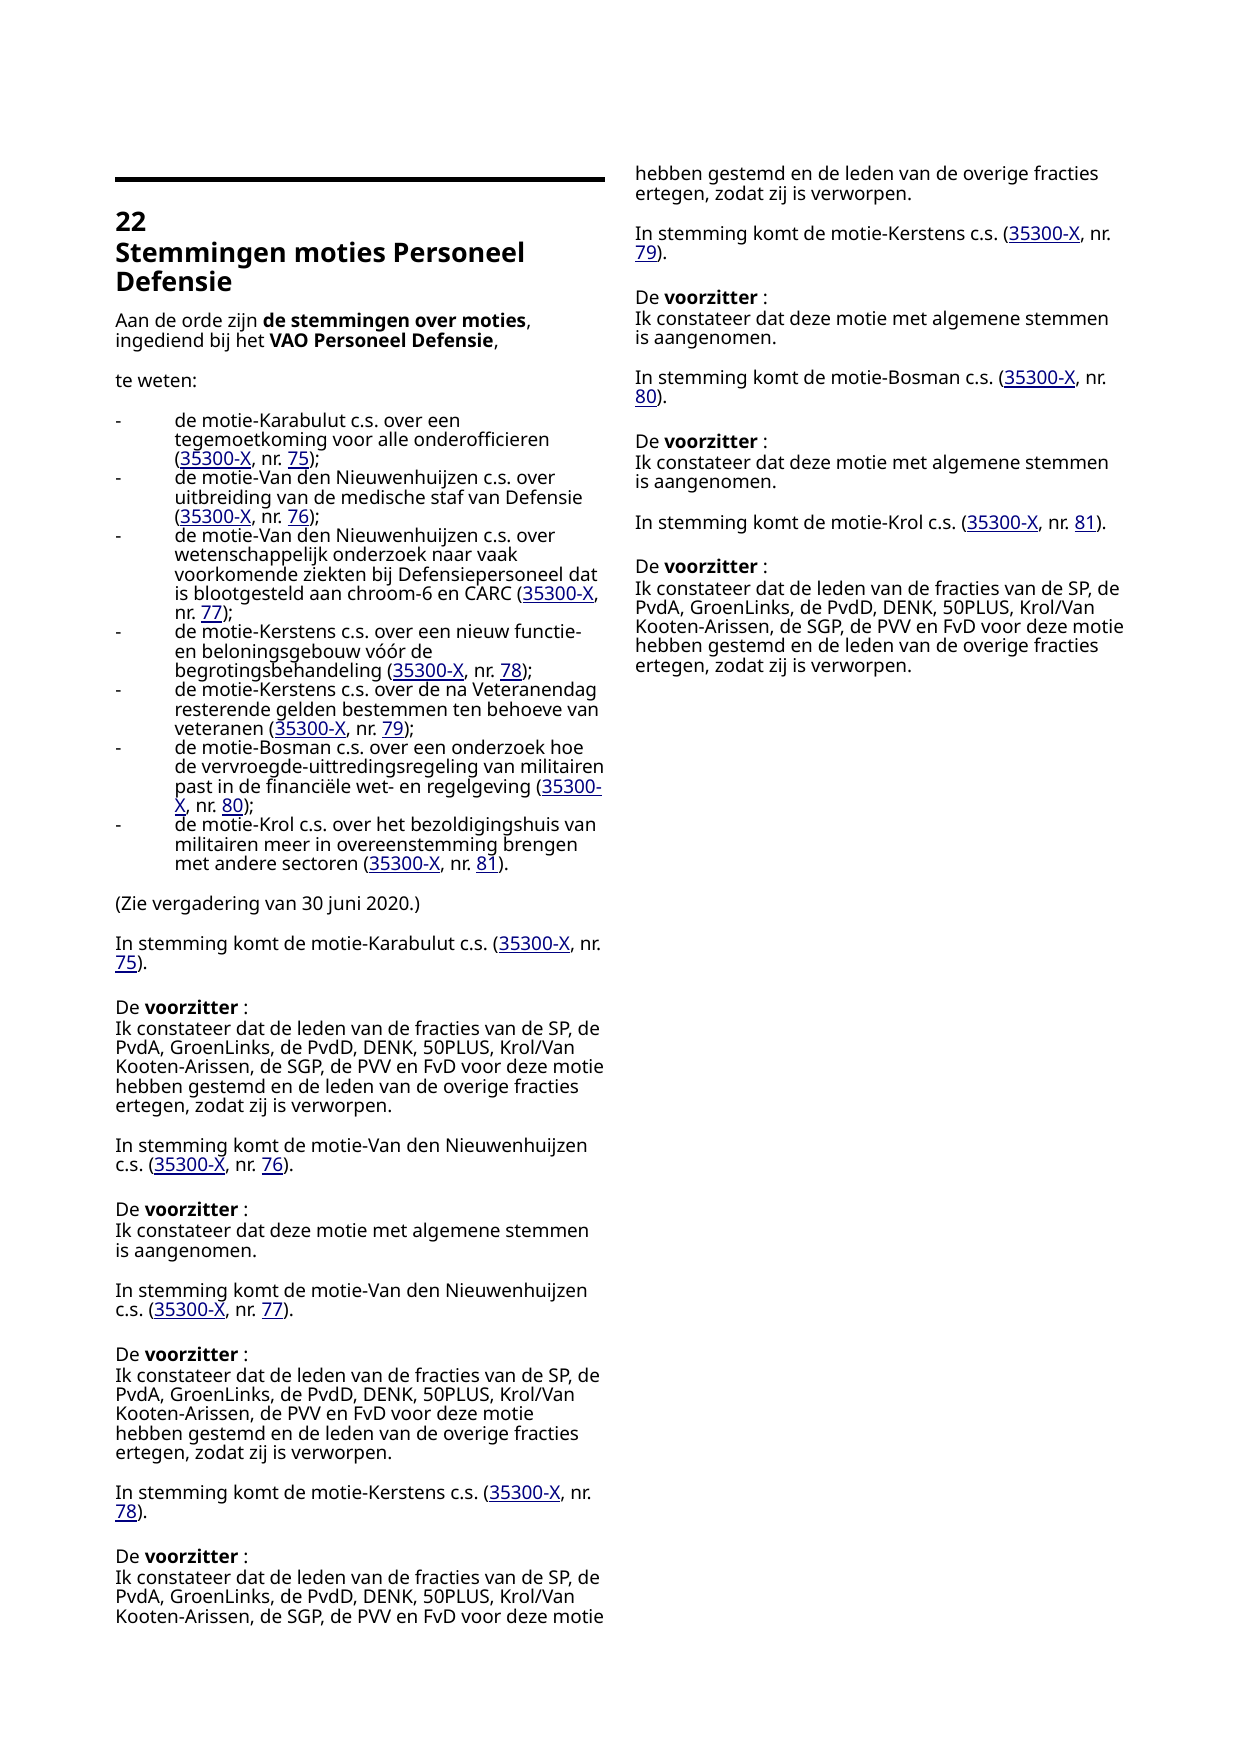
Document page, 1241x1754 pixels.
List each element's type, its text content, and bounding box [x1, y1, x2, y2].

list de motie-Van den Nieuwenhuijzen c.s. over wetenschappelijk onderzoek naar vaak voorkomende ziekten bij Defensiepersoneel dat is blootgesteld aan chroom-6 en CARC (35300-X, nr. 77); [115, 527, 605, 623]
text Ik constateer dat de leden van de fracties van de SP, de PvdA, GroenLinks, de PvdD, DENK, 50PLUS, Krol/Van Kooten-Arissen, de SGP, de PVV en FvD voor deze motie [115, 1569, 605, 1627]
text In stemming komt de motie-Van den Nieuwenhuijzen c.s. (35300-X, nr. 77). [115, 1282, 605, 1320]
text Ik constateer dat de leden van de fracties van de SP, de PvdA, GroenLinks, de PvdD, DENK, 50PLUS, Krol/Van Kooten-Arissen, de PVV en FvD voor deze motie hebben gestemd en de leden van de overige fracties ertegen, zodat zij is verworpen. [115, 1367, 605, 1463]
text De voorzitter : [635, 554, 1125, 579]
text hebben gestemd en de leden van de overige fracties ertegen, zodat zij is verworpen. [635, 165, 1125, 204]
text Ik constateer dat deze motie met algemene stemmen is aangenomen. [635, 454, 1125, 493]
text Ik constateer dat deze motie met algemene stemmen is aangenomen. [635, 310, 1125, 348]
text De voorzitter : [115, 1197, 605, 1222]
text Ik constateer dat de leden van de fracties van de SP, de PvdA, GroenLinks, de PvdD, DENK, 50PLUS, Krol/Van Kooten-Arissen, de SGP, de PVV en FvD voor deze motie hebben gestemd en de leden van de overige fracties ertegen, zodat zij is verworpen. [635, 579, 1125, 676]
text In stemming komt de motie-Bosman c.s. (35300-X, nr. 80). [635, 369, 1125, 408]
list de motie-Kerstens c.s. over een nieuw functie- en beloningsgebouw vóór de begrotingsbehandeling (35300-X, nr. 78); [115, 623, 605, 681]
text De voorzitter : [635, 284, 1125, 310]
text De voorzitter : [115, 1341, 605, 1367]
text In stemming komt de motie-Kerstens c.s. (35300-X, nr. 78). [115, 1484, 605, 1522]
text De voorzitter : [115, 1543, 605, 1569]
text In stemming komt de motie-Krol c.s. (35300-X, nr. 81). [635, 514, 1125, 533]
list de motie-Van den Nieuwenhuijzen c.s. over uitbreiding van de medische staf van Defensie (35300-X, nr. 76); [115, 469, 605, 527]
text De voorzitter : [635, 428, 1125, 454]
text In stemming komt de motie-Kerstens c.s. (35300-X, nr. 79). [635, 225, 1125, 263]
text In stemming komt de motie-Karabulut c.s. (35300-X, nr. 75). [115, 935, 605, 973]
text (Zie vergadering van 30 juni 2020.) [115, 895, 605, 914]
text Ik constateer dat de leden van de fracties van de SP, de PvdA, GroenLinks, de PvdD, DENK, 50PLUS, Krol/Van Kooten-Arissen, de SGP, de PVV en FvD voor deze motie hebben gestemd en de leden van de overige fracties ertegen, zodat zij is verworpen. [115, 1020, 605, 1116]
text Ik constateer dat deze motie met algemene stemmen is aangenomen. [115, 1222, 605, 1261]
list de motie-Bosman c.s. over een onderzoek hoe de vervroegde-uittredingsregeling van militairen past in de financiële wet- en regelgeving (35300-X, nr. 80); [115, 739, 605, 816]
list de motie-Krol c.s. over het bezoldigingshuis van militairen meer in overeenstemming brengen met andere sectoren (35300-X, nr. 81). [115, 816, 605, 874]
text te weten: [115, 372, 605, 391]
text Stemmingen moties Personeel Defensie [115, 239, 605, 312]
text 22 [115, 203, 605, 239]
text Aan de orde zijn de stemmingen over moties, ingediend bij het VAO Personeel Defensie, [115, 312, 605, 351]
list de motie-Kerstens c.s. over de na Veteranendag resterende gelden bestemmen ten behoeve van veteranen (35300-X, nr. 79); [115, 681, 605, 739]
text De voorzitter : [115, 994, 605, 1020]
text In stemming komt de motie-Van den Nieuwenhuijzen c.s. (35300-X, nr. 76). [115, 1137, 605, 1176]
list de motie-Karabulut c.s. over een tegemoetkoming voor alle onderofficieren (35300-X, nr. 75); [115, 412, 605, 469]
